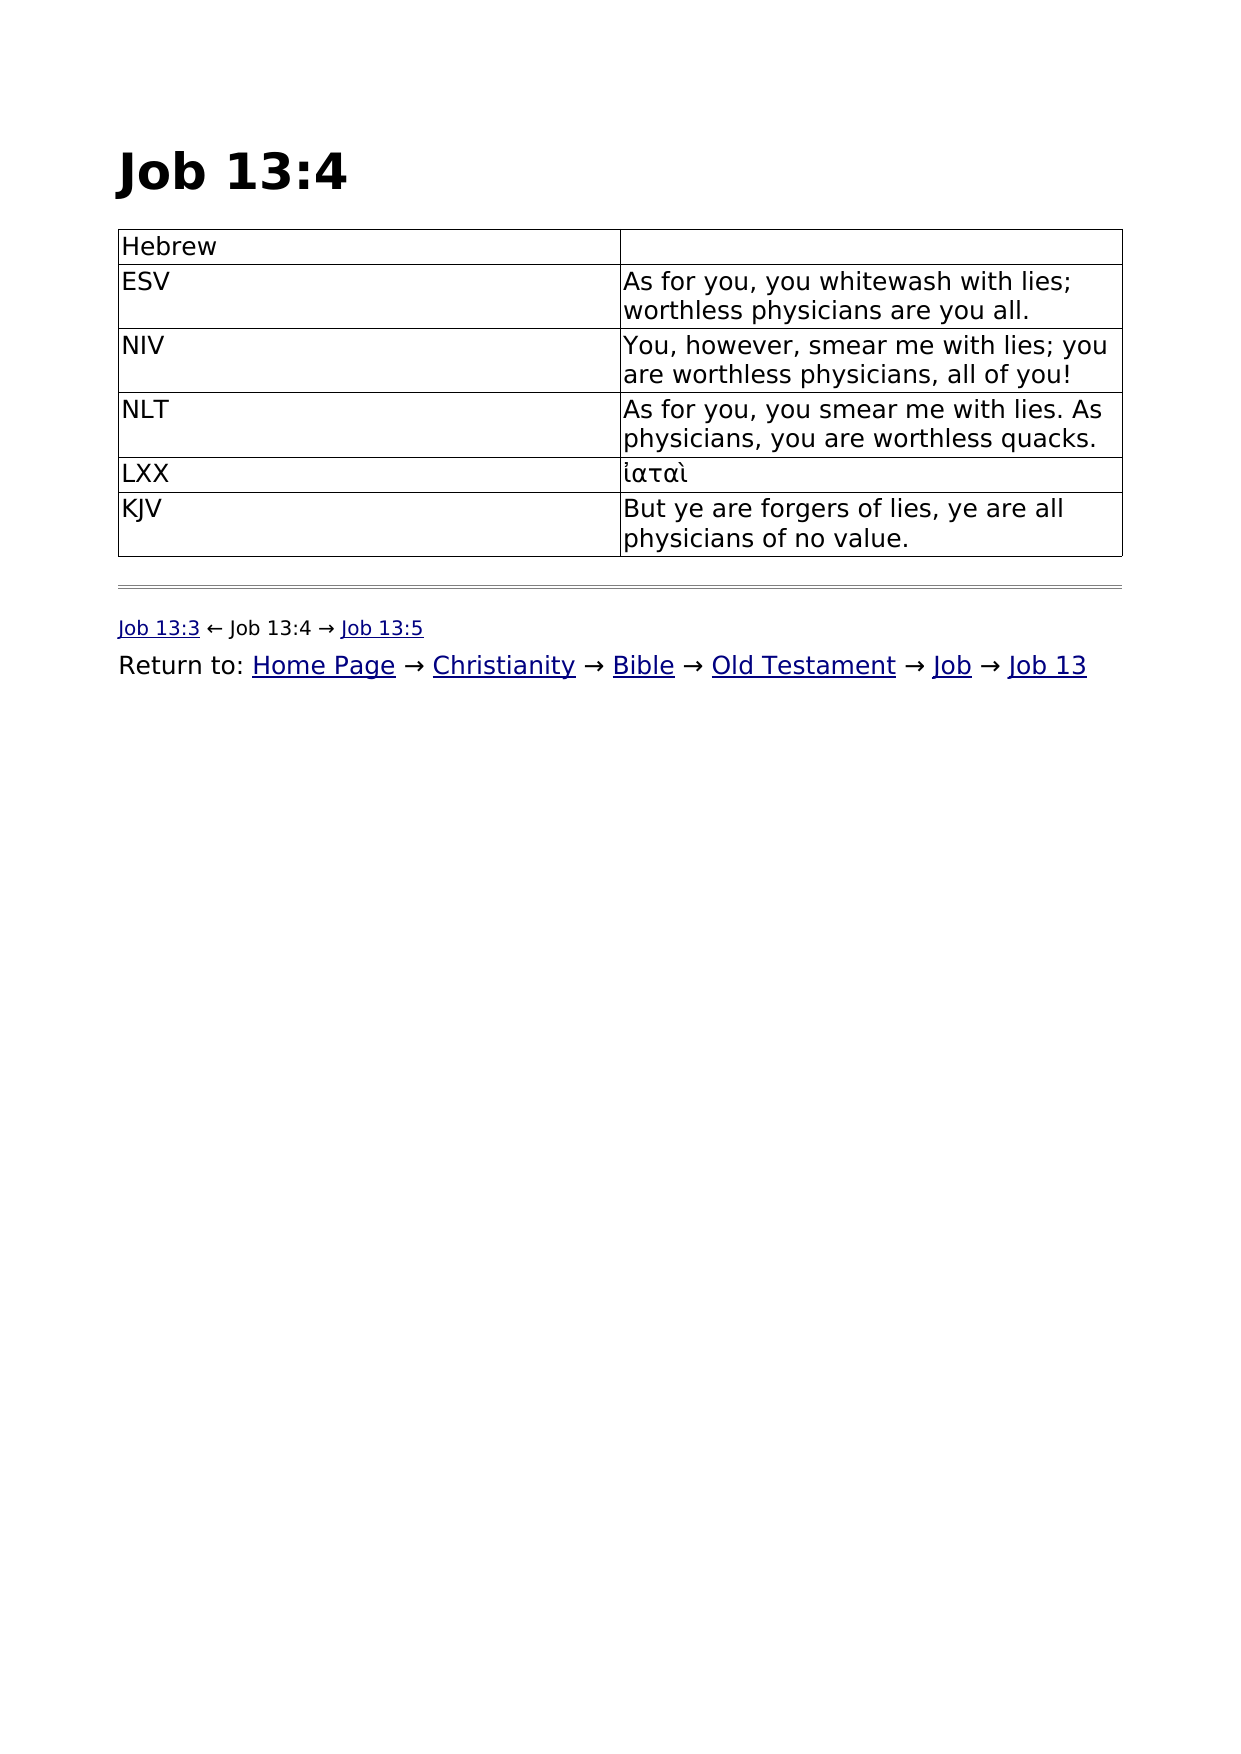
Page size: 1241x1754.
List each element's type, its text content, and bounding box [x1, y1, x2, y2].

text Return to: Home Page → Christianity → Bible → Old Testament → Job → Job 13 [118, 651, 1122, 680]
table_cell ESV [119, 265, 620, 328]
table_cell As for you, you smear me with lies. As physicians, you are worthless quacks. [621, 393, 1122, 457]
subtitle Job 13:4 [118, 143, 1122, 201]
table_header Hebrew [119, 230, 620, 264]
table_cell As for you, you whitewash with lies; worthless physicians are you all. [621, 265, 1122, 328]
text Job 13:3 ← Job 13:4 → Job 13:5 [118, 617, 1122, 651]
table_cell ἰαταὶ [621, 458, 1122, 492]
table_cell You, however, smear me with lies; you are worthless physicians, all of you! [621, 329, 1122, 392]
table_cell But ye are forgers of lies, ye are all physicians of no value. [621, 493, 1122, 556]
table_cell LXX [119, 458, 620, 492]
table_cell KJV [119, 493, 620, 556]
table_cell NIV [119, 329, 620, 392]
table_cell NLT [119, 393, 620, 457]
table_header [621, 230, 1122, 264]
